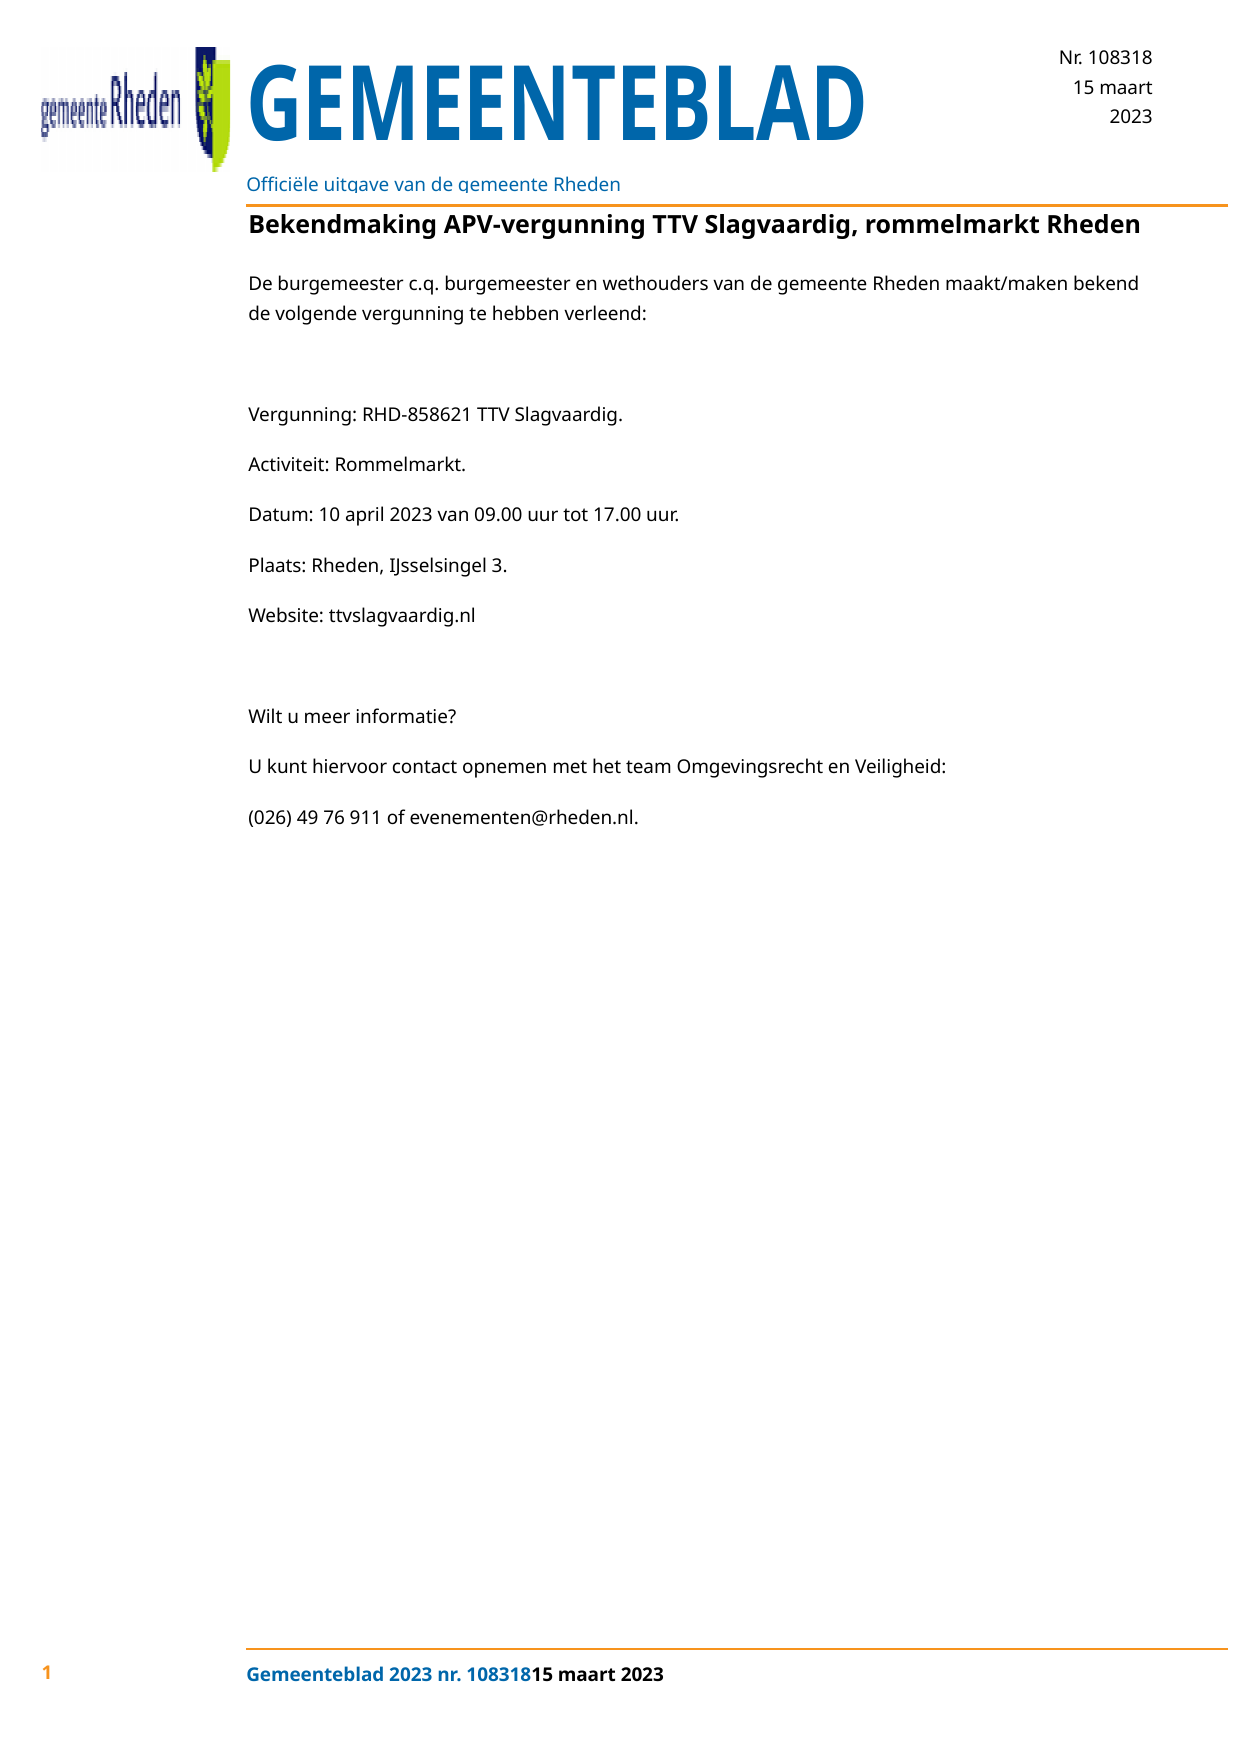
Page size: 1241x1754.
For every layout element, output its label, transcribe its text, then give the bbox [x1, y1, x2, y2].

text Plaats: Rheden, IJsselsingel 3. [248, 552, 1152, 578]
text Bekendmaking APV-vergunning TTV Slagvaardig, rommelmarkt Rheden [248, 207, 1152, 241]
text Website: ttvslagvaardig.nl [248, 602, 1152, 628]
text Datum: 10 april 2023 van 09.00 uur tot 17.00 uur. [248, 502, 1152, 527]
picture [41, 47, 231, 172]
text Vergunning: RHD-858621 TTV Slagvaardig. [248, 401, 1152, 426]
text De burgemeester c.q. burgemeester en wethouders van de gemeente Rheden maakt/maken bekend de volgende vergunning te hebben verleend: [248, 270, 1152, 326]
text U kunt hiervoor contact opnemen met het team Omgevingsrecht en Veiligheid: [248, 754, 1152, 779]
text Wilt u meer informatie? [248, 703, 1152, 729]
text (026) 49 76 911 of evenementen@rheden.nl. [248, 804, 1152, 830]
text Activiteit: Rommelmarkt. [248, 451, 1152, 477]
